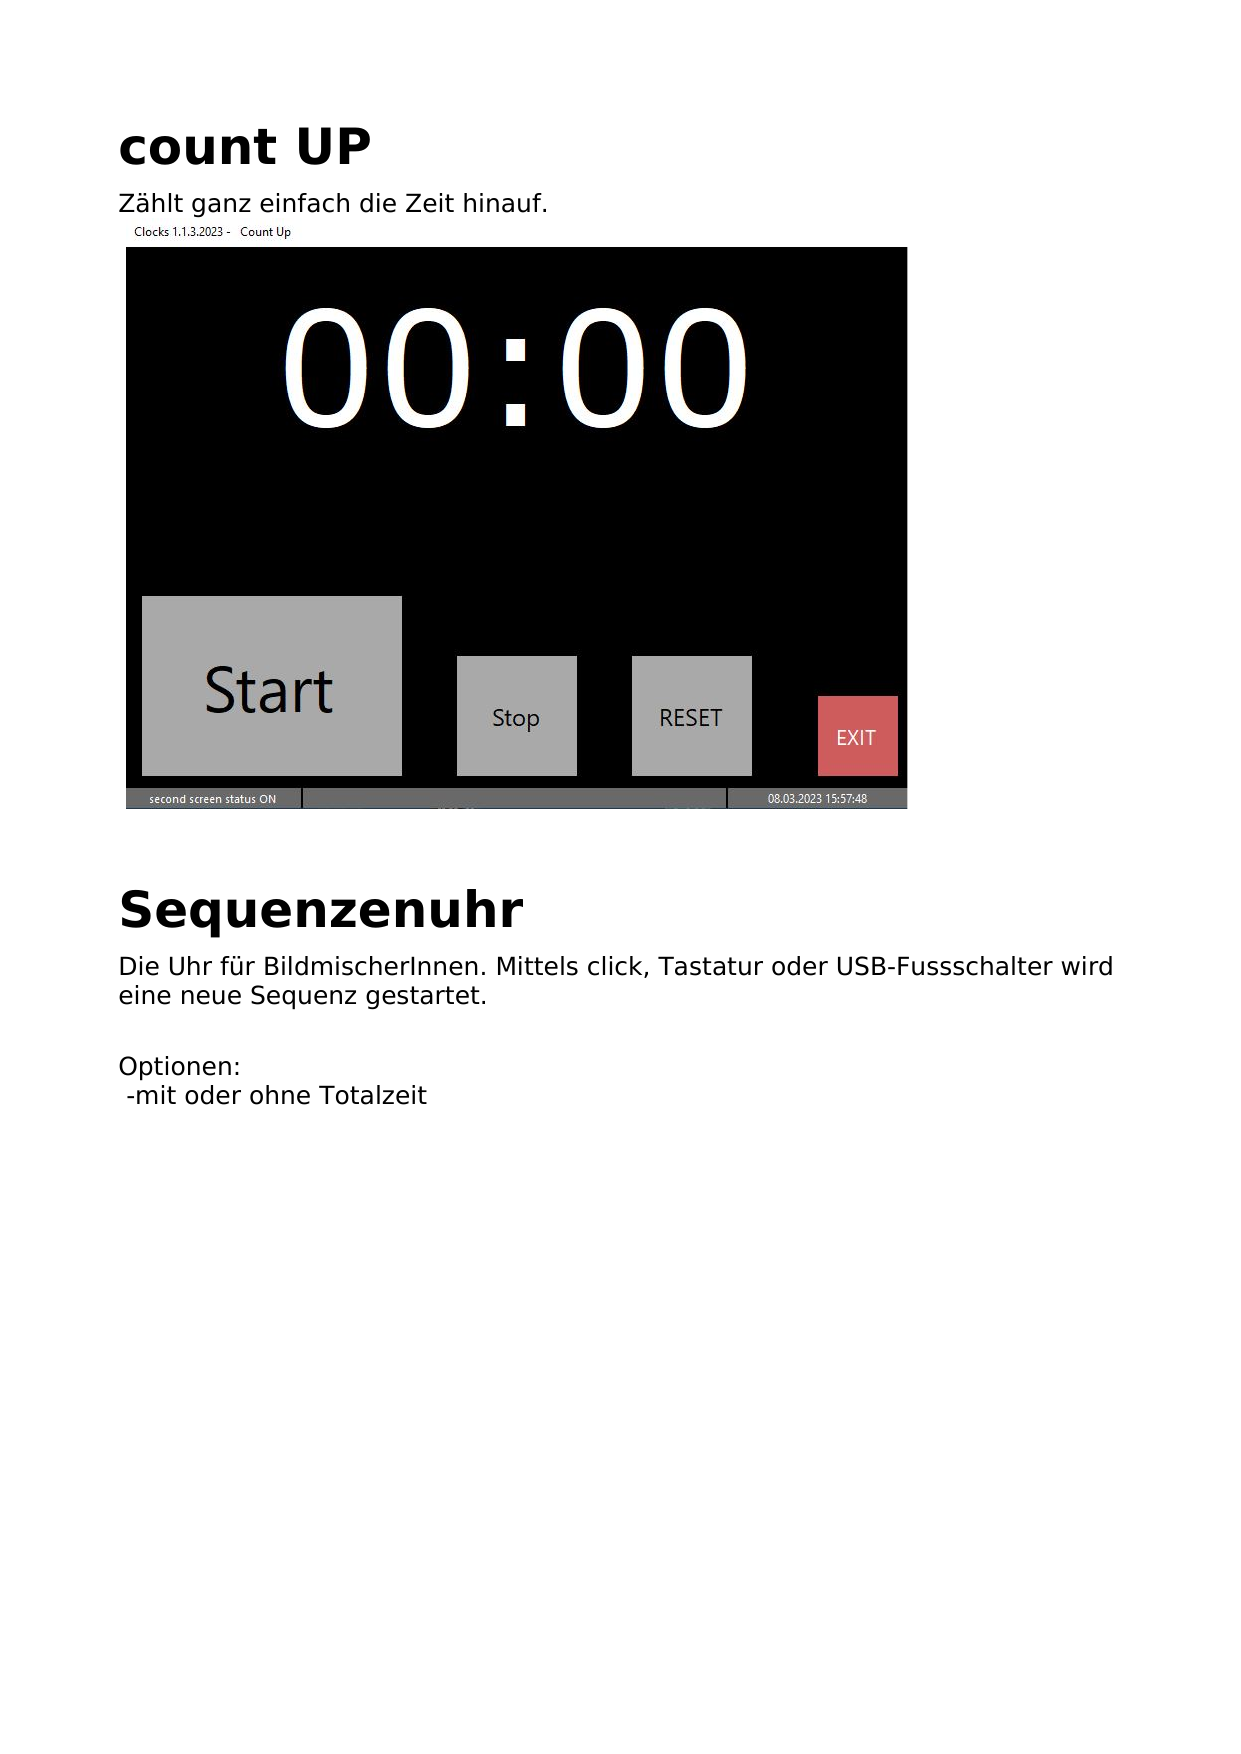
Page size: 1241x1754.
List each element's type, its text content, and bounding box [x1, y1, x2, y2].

text Zählt ganz einfach die Zeit hinauf. [118, 189, 1122, 844]
subtitle Sequenzenuhr [118, 881, 1122, 939]
text Die Uhr für BildmischerInnen. Mittels click, Tastatur oder USB-Fussschalter wird eine neue Sequenz gestartet. [118, 952, 1122, 1039]
picture [126, 218, 908, 809]
text Optionen: -mit oder ohne Totalzeit [118, 1052, 1122, 1110]
subtitle count UP [118, 118, 1122, 176]
